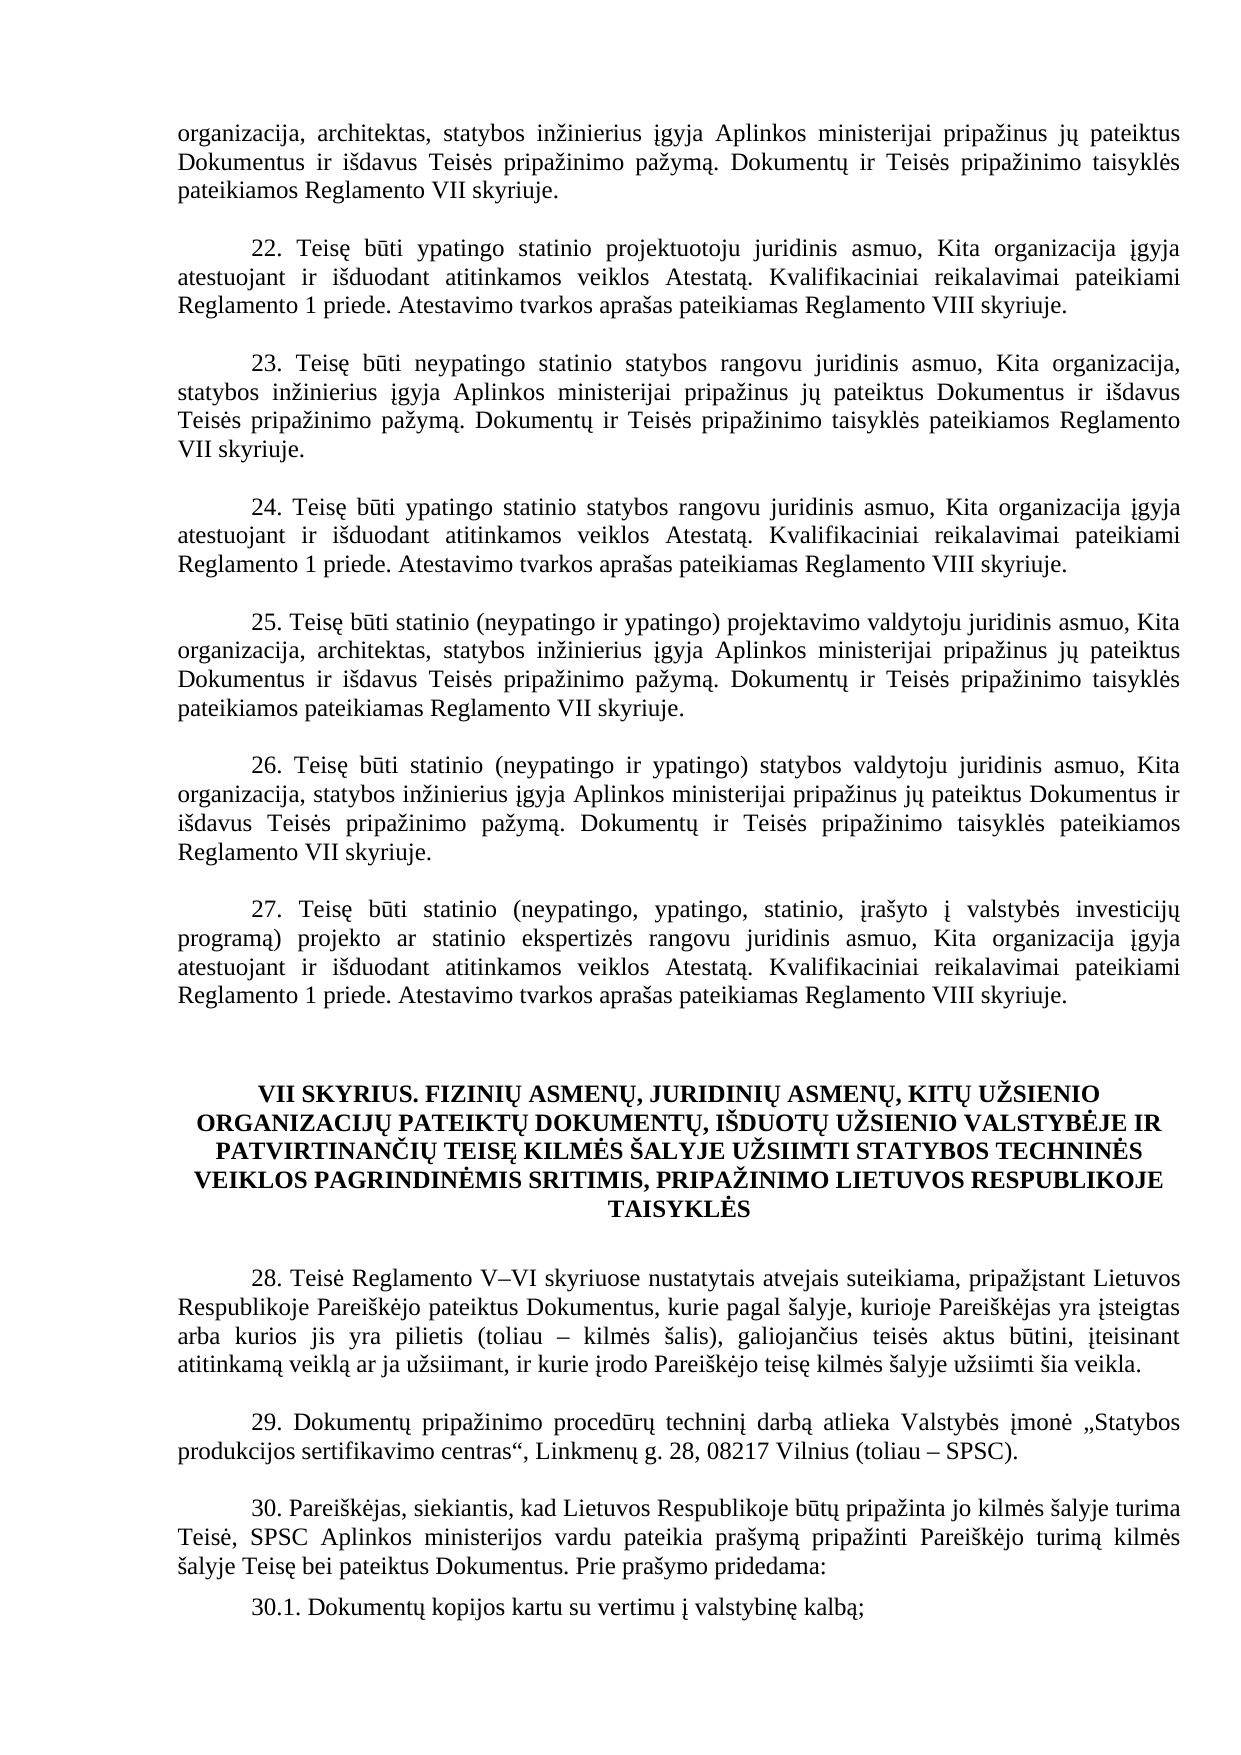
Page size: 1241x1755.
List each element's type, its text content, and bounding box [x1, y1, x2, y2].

text 30. Pareiškėjas, siekiantis, kad Lietuvos Respublikoje būtų pripažinta jo kilmės šalyje turima Teisė, SPSC Aplinkos ministerijos vardu pateikia prašymą pripažinti Pareiškėjo turimą kilmės šalyje Teisę bei pateiktus Dokumentus. Prie prašymo pridedama: [177, 1493, 1181, 1579]
text organizacija, architektas, statybos inžinierius įgyja Aplinkos ministerijai pripažinus jų pateiktus Dokumentus ir išdavus Teisės pripažinimo pažymą. Dokumentų ir Teisės pripažinimo taisyklės pateikiamos Reglamento VII skyriuje. [177, 118, 1181, 204]
text 23. Teisę būti neypatingo statinio statybos rangovu juridinis asmuo, Kita organizacija, statybos inžinierius įgyja Aplinkos ministerijai pripažinus jų pateiktus Dokumentus ir išdavus Teisės pripažinimo pažymą. Dokumentų ir Teisės pripažinimo taisyklės pateikiamos Reglamento VII skyriuje. [177, 348, 1181, 463]
text 27. Teisę būti statinio (neypatingo, ypatingo, statinio, įrašyto į valstybės investicijų programą) projekto ar statinio ekspertizės rangovu juridinis asmuo, Kita organizacija įgyja atestuojant ir išduodant atitinkamos veiklos Atestatą. Kvalifikaciniai reikalavimai pateikiami Reglamento 1 priede. Atestavimo tvarkos aprašas pateikiamas Reglamento VIII skyriuje. [177, 894, 1181, 1009]
text 28. Teisė Reglamento V–VI skyriuose nustatytais atvejais suteikiama, pripažįstant Lietuvos Respublikoje Pareiškėjo pateiktus Dokumentus, kurie pagal šalyje, kurioje Pareiškėjas yra įsteigtas arba kurios jis yra pilietis (toliau – kilmės šalis), galiojančius teisės aktus būtini, įteisinant atitinkamą veiklą ar ja užsiimant, ir kurie įrodo Pareiškėjo teisę kilmės šalyje užsiimti šia veikla. [177, 1263, 1181, 1378]
text VII SKYRIUS. FIZINIŲ ASMENŲ, JURIDINIŲ ASMENŲ, KITŲ UŽSIENIO ORGANIZACIJŲ PATEIKTŲ DOKUMENTŲ, IŠDUOTŲ UŽSIENIO VALSTYBĖJE IR PATVIRTINANČIŲ TEISĘ KILMĖS ŠALYJE UŽSIIMTI STATYBOS TECHNINĖS VEIKLOS PAGRINDINĖMIS SRITIMIS, PRIPAŽINIMO LIETUVOS RESPUBLIKOJE TAISYKLĖS [177, 1079, 1181, 1223]
text 24. Teisę būti ypatingo statinio statybos rangovu juridinis asmuo, Kita organizacija įgyja atestuojant ir išduodant atitinkamos veiklos Atestatą. Kvalifikaciniai reikalavimai pateikiami Reglamento 1 priede. Atestavimo tvarkos aprašas pateikiamas Reglamento VIII skyriuje. [177, 492, 1181, 578]
text 29. Dokumentų pripažinimo procedūrų techninį darbą atlieka Valstybės įmonė „Statybos produkcijos sertifikavimo centras“, Linkmenų g. 28, 08217 Vilnius (toliau – SPSC). [177, 1407, 1181, 1464]
text 26. Teisę būti statinio (neypatingo ir ypatingo) statybos valdytoju juridinis asmuo, Kita organizacija, statybos inžinierius įgyja Aplinkos ministerijai pripažinus jų pateiktus Dokumentus ir išdavus Teisės pripažinimo pažymą. Dokumentų ir Teisės pripažinimo taisyklės pateikiamos Reglamento VII skyriuje. [177, 751, 1181, 866]
text 30.1. Dokumentų kopijos kartu su vertimu į valstybinę kalbą; [177, 1592, 1181, 1620]
text 25. Teisę būti statinio (neypatingo ir ypatingo) projektavimo valdytoju juridinis asmuo, Kita organizacija, architektas, statybos inžinierius įgyja Aplinkos ministerijai pripažinus jų pateiktus Dokumentus ir išdavus Teisės pripažinimo pažymą. Dokumentų ir Teisės pripažinimo taisyklės pateikiamos pateikiamas Reglamento VII skyriuje. [177, 607, 1181, 722]
text 22. Teisę būti ypatingo statinio projektuotoju juridinis asmuo, Kita organizacija įgyja atestuojant ir išduodant atitinkamos veiklos Atestatą. Kvalifikaciniai reikalavimai pateikiami Reglamento 1 priede. Atestavimo tvarkos aprašas pateikiamas Reglamento VIII skyriuje. [177, 233, 1181, 319]
